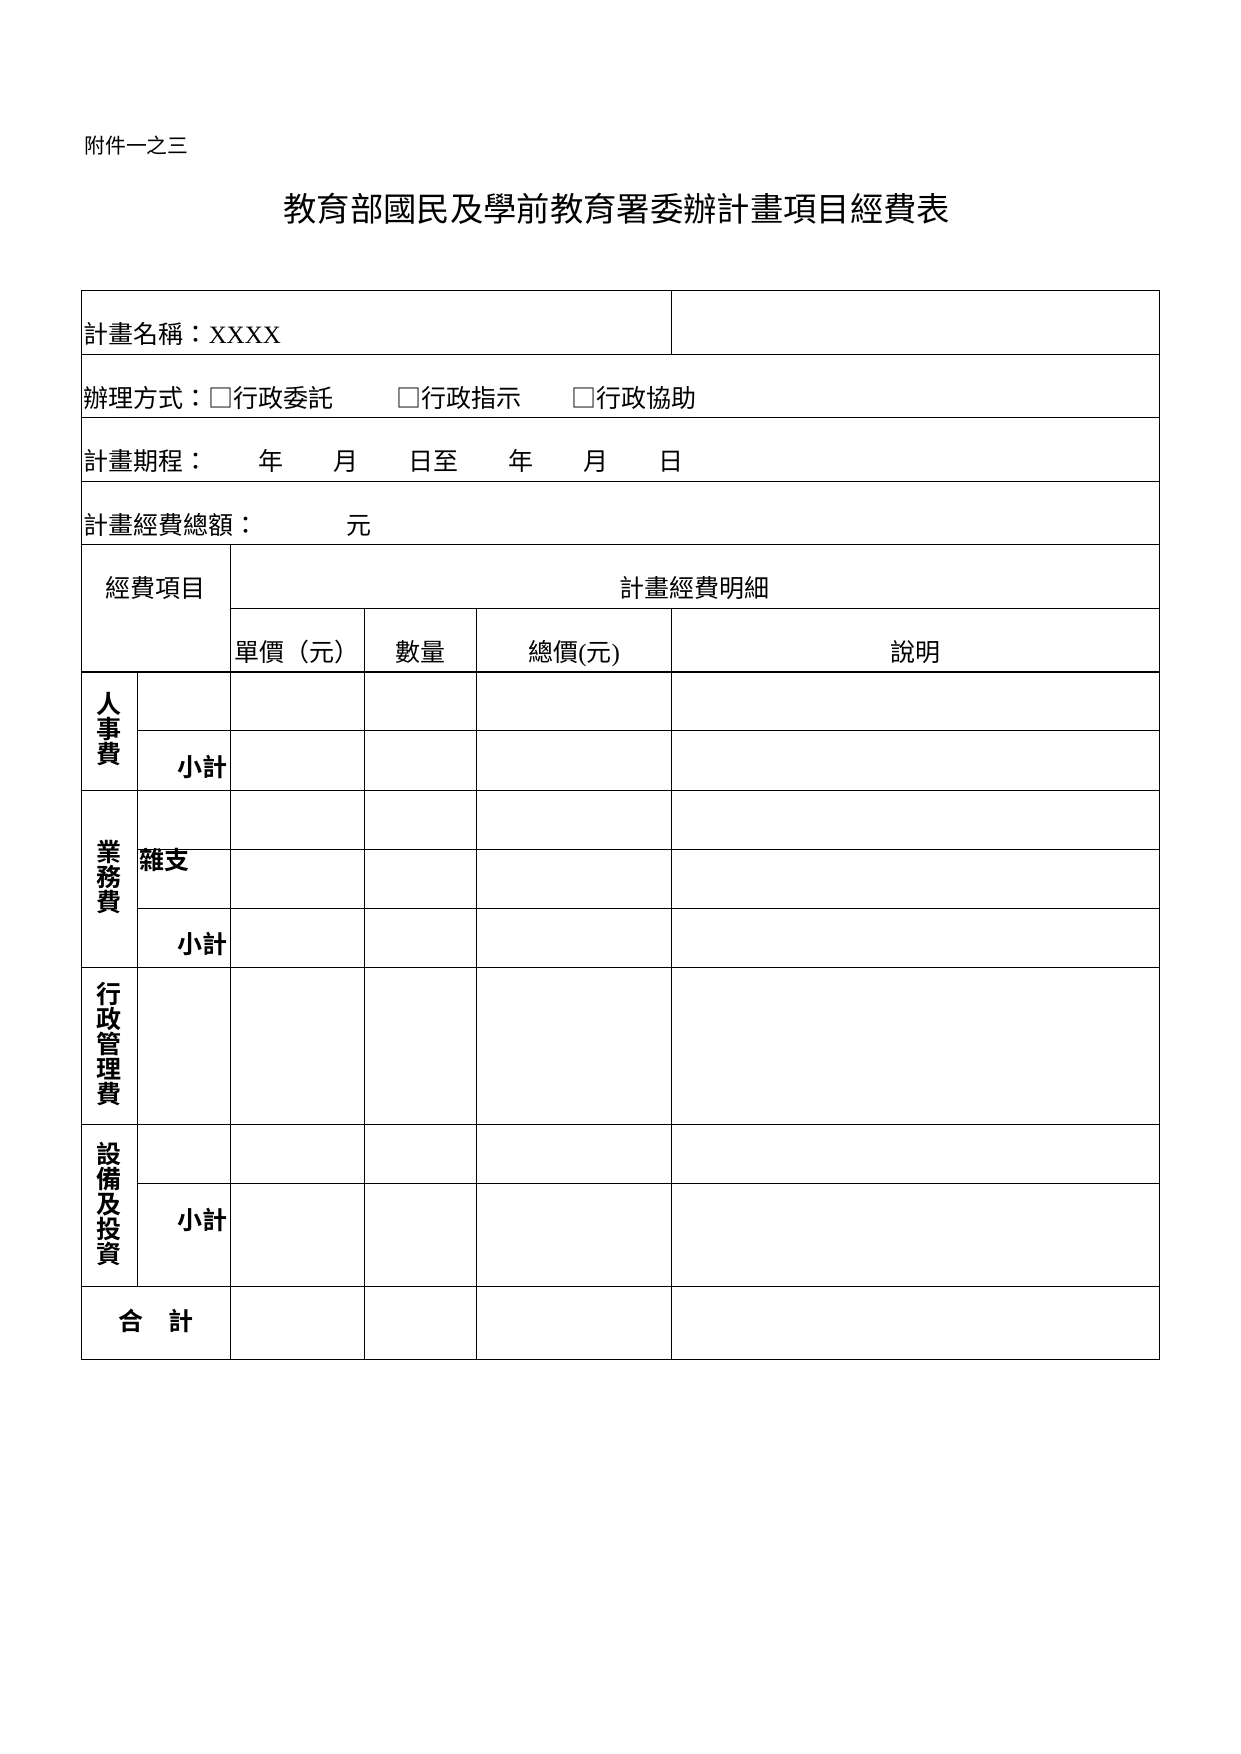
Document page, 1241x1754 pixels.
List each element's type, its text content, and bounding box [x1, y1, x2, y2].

table_cell [231, 673, 364, 730]
table_cell [231, 731, 364, 789]
table_cell [81, 228, 137, 290]
table_cell 小計 [138, 909, 230, 967]
table_cell 經費項目 [82, 545, 230, 671]
table_cell 計畫名稱：XXXX [82, 291, 671, 354]
table_cell [137, 228, 230, 290]
table_cell [477, 1125, 671, 1183]
table_header 附件一之三 [81, 103, 230, 165]
table_cell [252, 228, 364, 290]
table_cell [365, 731, 476, 789]
table_cell [365, 1125, 476, 1183]
table_cell [672, 791, 1159, 848]
table_cell 人 事 費 [82, 673, 137, 789]
table_cell [672, 673, 1159, 730]
table_cell [137, 165, 230, 228]
table_cell [710, 228, 1114, 290]
table_cell 教育部國民及學前教育署委辦計畫項目經費表 [252, 165, 964, 228]
table_cell [138, 791, 230, 848]
table_cell 計畫期程： 年 月 日至 年 月 日 [82, 418, 1159, 481]
table_header [230, 103, 252, 165]
table_cell [477, 1287, 671, 1359]
table_cell [138, 1125, 230, 1183]
table_cell 數量 [365, 609, 476, 671]
table_header [252, 103, 379, 165]
table_cell [477, 731, 671, 789]
table_cell 總價(元) [477, 609, 671, 671]
table_cell [138, 968, 230, 1124]
table_header [504, 103, 710, 165]
table_cell [672, 968, 1159, 1124]
table_header [379, 103, 504, 165]
table_cell [138, 673, 230, 730]
table_cell [477, 673, 671, 730]
table_cell [477, 968, 671, 1124]
table_cell [231, 1184, 364, 1286]
table_cell 行 政 管 理 費 [82, 968, 137, 1124]
table_cell [365, 968, 476, 1124]
table_cell [365, 1287, 476, 1359]
table_cell [365, 850, 476, 908]
table_cell [477, 850, 671, 908]
table_cell [477, 1184, 671, 1286]
table_cell 辦理方式：□行政委託 □行政指示 □行政協助 [82, 355, 1159, 417]
table_cell [672, 909, 1159, 967]
table_cell [231, 968, 364, 1124]
table_cell [504, 228, 710, 290]
table_cell [365, 791, 476, 848]
table_cell [672, 850, 1159, 908]
table_cell [672, 731, 1159, 789]
table_cell [672, 291, 1159, 354]
table_cell [231, 1287, 364, 1359]
table_cell [231, 909, 364, 967]
table_cell 單價（元） [231, 609, 364, 671]
table_cell [230, 165, 252, 228]
table_cell [230, 228, 252, 290]
table_cell [81, 165, 137, 228]
table_cell 小計 [138, 1184, 230, 1286]
table_cell [365, 909, 476, 967]
table_cell [365, 1184, 476, 1286]
table_cell 說明 [672, 609, 1159, 671]
table_cell [477, 791, 671, 848]
table_cell [231, 850, 364, 908]
table_cell 計畫經費明細 [231, 545, 1159, 608]
table_cell [1115, 228, 1159, 290]
table_cell 小計 [138, 731, 230, 789]
table_cell 設 備 及 投 資 [82, 1125, 137, 1286]
table_cell [365, 673, 476, 730]
table_header [710, 103, 1114, 165]
table_cell [231, 791, 364, 848]
table_cell 合 計 [82, 1287, 230, 1359]
table_cell [364, 228, 379, 290]
table_cell [672, 1125, 1159, 1183]
table_cell [477, 909, 671, 967]
table_cell [231, 1125, 364, 1183]
table_cell 業 務 費 [82, 791, 137, 967]
table_cell [672, 1184, 1159, 1286]
table_cell [964, 165, 1114, 228]
table_cell [379, 228, 504, 290]
table_header [1115, 103, 1159, 165]
table_cell [672, 1287, 1159, 1359]
table_cell 雜支 [138, 850, 230, 908]
table_cell 計畫經費總額： 元 [82, 482, 1159, 544]
table_cell [1115, 165, 1159, 228]
